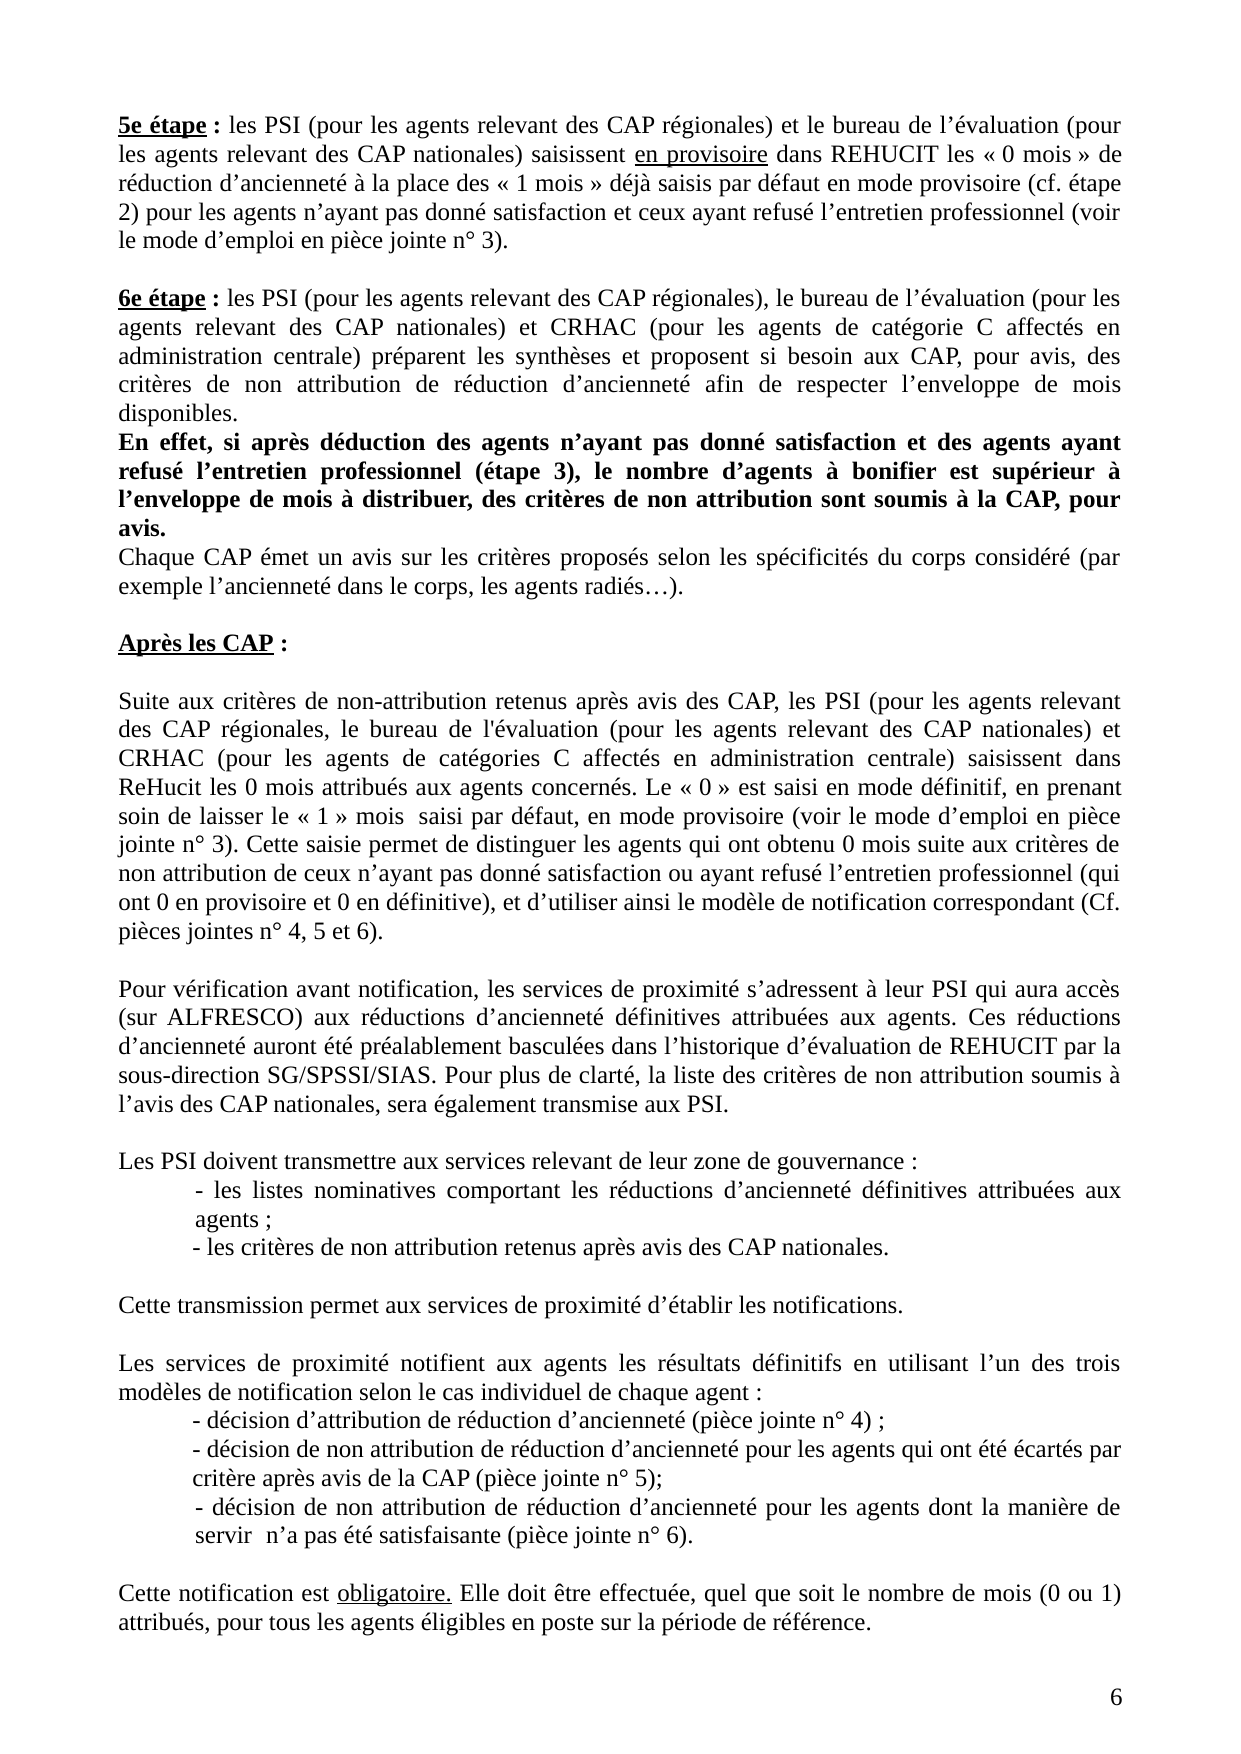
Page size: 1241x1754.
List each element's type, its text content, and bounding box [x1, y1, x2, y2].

text Pour vérification avant notification, les services de proximité s’adressent à leur PSI qui aura accès (sur ALFRESCO) aux réductions d’ancienneté définitives attribuées aux agents. Ces réductions d’ancienneté auront été préalablement basculées dans l’historique d’évaluation de REHUCIT par la sous-direction SG/SPSSI/SIAS. Pour plus de clarté, la liste des critères de non attribution soumis à l’avis des CAP nationales, sera également transmise aux PSI. [118, 974, 1122, 1117]
text Les services de proximité notifient aux agents les résultats définitifs en utilisant l’un des trois modèles de notification selon le cas individuel de chaque agent : [118, 1348, 1122, 1405]
text Suite aux critères de non-attribution retenus après avis des CAP, les PSI (pour les agents relevant des CAP régionales, le bureau de l'évaluation (pour les agents relevant des CAP nationales) et CRHAC (pour les agents de catégories C affectés en administration centrale) saisissent dans ReHucit les 0 mois attribués aux agents concernés. Le « 0 » est saisi en mode définitif, en prenant soin de laisser le « 1 » mois saisi par défaut, en mode provisoire (voir le mode d’emploi en pièce jointe n° 3). Cette saisie permet de distinguer les agents qui ont obtenu 0 mois suite aux critères de non attribution de ceux n’ayant pas donné satisfaction ou ayant refusé l’entretien professionnel (qui ont 0 en provisoire et 0 en définitive), et d’utiliser ainsi le modèle de notification correspondant (Cf. pièces jointes n° 4, 5 et 6). [118, 686, 1122, 944]
text 6e étape : les PSI (pour les agents relevant des CAP régionales), le bureau de l’évaluation (pour les agents relevant des CAP nationales) et CRHAC (pour les agents de catégorie C affectés en administration centrale) préparent les synthèses et proposent si besoin aux CAP, pour avis, des critères de non attribution de réduction d’ancienneté afin de respecter l’enveloppe de mois disponibles. [118, 283, 1122, 427]
text Chaque CAP émet un avis sur les critères proposés selon les spécificités du corps considéré (par exemple l’ancienneté dans le corps, les agents radiés…). [118, 542, 1122, 599]
text 5e étape : les PSI (pour les agents relevant des CAP régionales) et le bureau de l’évaluation (pour les agents relevant des CAP nationales) saisissent en provisoire dans REHUCIT les « 0 mois » de réduction d’ancienneté à la place des « 1 mois » déjà saisis par défaut en mode provisoire (cf. étape 2) pour les agents n’ayant pas donné satisfaction et ceux ayant refusé l’entretien professionnel (voir le mode d’emploi en pièce jointe n° 3). [118, 110, 1122, 254]
text - décision d’attribution de réduction d’ancienneté (pièce jointe n° 4) ; [118, 1405, 1122, 1434]
text - décision de non attribution de réduction d’ancienneté pour les agents dont la manière de servir n’a pas été satisfaisante (pièce jointe n° 6). [118, 1492, 1122, 1549]
text En effet, si après déduction des agents n’ayant pas donné satisfaction et des agents ayant refusé l’entretien professionnel (étape 3), le nombre d’agents à bonifier est supérieur à l’enveloppe de mois à distribuer, des critères de non attribution sont soumis à la CAP, pour avis. [118, 427, 1122, 542]
text Cette transmission permet aux services de proximité d’établir les notifications. [118, 1290, 1122, 1319]
text - les critères de non attribution retenus après avis des CAP nationales. [118, 1232, 1122, 1261]
text Après les CAP : [118, 628, 1122, 657]
text Les PSI doivent transmettre aux services relevant de leur zone de gouvernance : [118, 1146, 1122, 1175]
text Cette notification est obligatoire. Elle doit être effectuée, quel que soit le nombre de mois (0 ou 1) attribués, pour tous les agents éligibles en poste sur la période de référence. [118, 1578, 1122, 1635]
text - décision de non attribution de réduction d’ancienneté pour les agents qui ont été écartés par critère après avis de la CAP (pièce jointe n° 5); [118, 1434, 1122, 1492]
text - les listes nominatives comportant les réductions d’ancienneté définitives attribuées aux agents ; [118, 1175, 1122, 1232]
